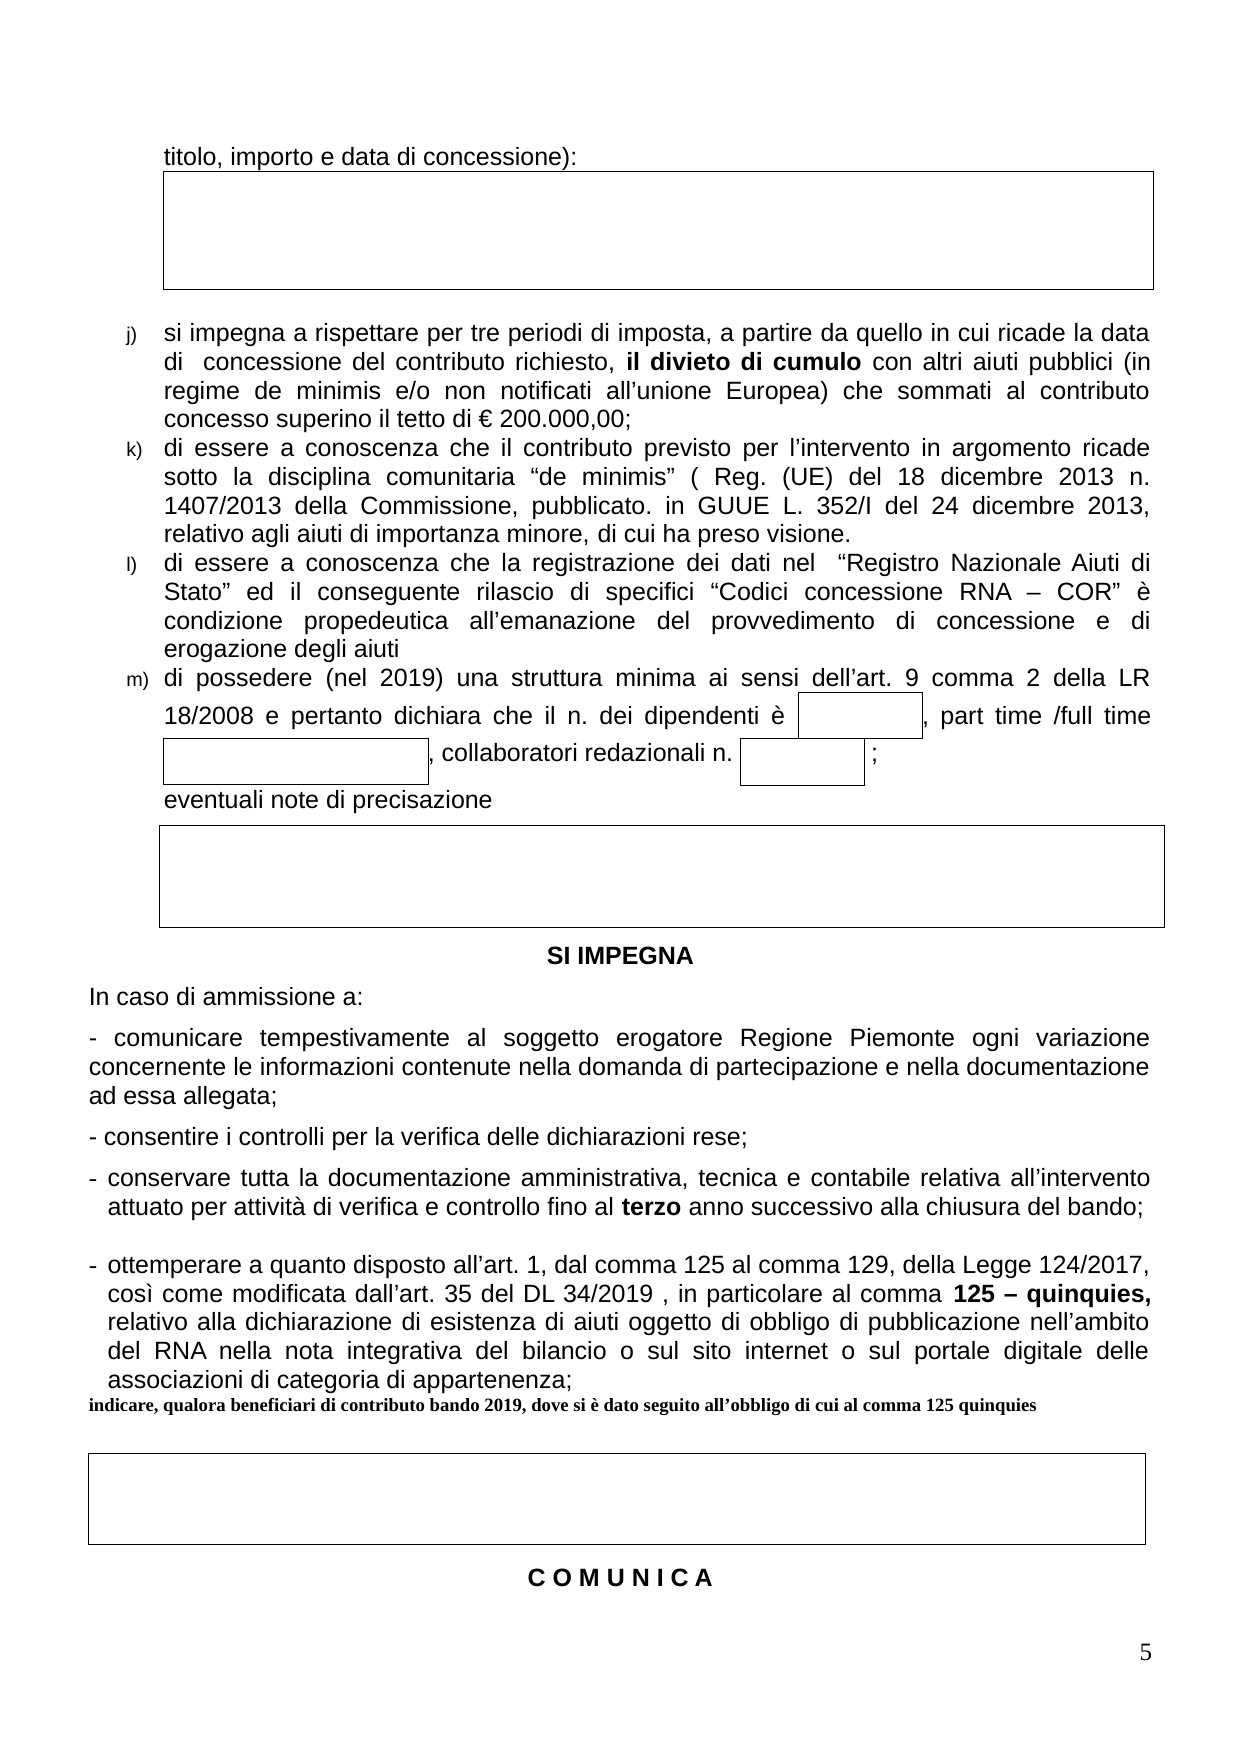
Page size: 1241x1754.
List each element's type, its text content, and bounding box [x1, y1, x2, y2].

list conservare tutta la documentazione amministrativa, tecnica e contabile relativa all’intervento attuato per attività di verifica e controllo fino al terzo anno successivo alla chiusura del bando; [88, 1163, 1152, 1221]
list si impegna a rispettare per tre periodi di imposta, a partire da quello in cui ricade la data di concessione del contributo richiesto, il divieto di cumulo con altri aiuti pubblici (in regime de minimis e/o non notificati all’unione Europea) che sommati al contributo concesso superino il tetto di € 200.000,00; [126, 318, 1152, 433]
text SI IMPEGNA [88, 941, 1152, 970]
list di essere a conoscenza che la registrazione dei dati nel “Registro Nazionale Aiuti di Stato” ed il conseguente rilascio di specifici “Codici concessione RNA – COR” è condizione propedeutica all’emanazione del provvedimento di concessione e di erogazione degli aiuti [126, 548, 1152, 663]
list di possedere (nel 2019) una struttura minima ai sensi dell’art. 9 comma 2 della LR 18/2008 e pertanto dichiara che il n. dei dipendenti è , part time /full time, collaboratori redazionali n. ; [126, 663, 1152, 785]
text In caso di ammissione a: [88, 982, 1152, 1011]
list di essere a conoscenza che il contributo previsto per l’intervento in argomento ricade sotto la disciplina comunitaria “de minimis” ( Reg. (UE) del 18 dicembre 2013 n. 1407/2013 della Commissione, pubblicato. in GUUE L. 352/I del 24 dicembre 2013, relativo agli aiuti di importanza minore, di cui ha preso visione. [126, 433, 1152, 548]
text - consentire i controlli per la verifica delle dichiarazioni rese; [88, 1122, 1152, 1151]
text indicare, qualora beneficiari di contributo bando 2019, dove si è dato seguito all’obbligo di cui al comma 125 quinquies [88, 1394, 1152, 1415]
list eventuali note di precisazione [126, 785, 1152, 813]
text C O M U N I C A [88, 1563, 1152, 1592]
list titolo, importo e data di concessione): [126, 142, 1152, 289]
list ottemperare a quanto disposto all’art. 1, dal comma 125 al comma 129, della Legge 124/2017, così come modificata dall’art. 35 del DL 34/2019 , in particolare al comma 125 – quinquies, relativo alla dichiarazione di esistenza di aiuti oggetto di obbligo di pubblicazione nell’ambito del RNA nella nota integrativa del bilancio o sul sito internet o sul portale digitale delle associazioni di categoria di appartenenza; [88, 1250, 1152, 1394]
text - comunicare tempestivamente al soggetto erogatore Regione Piemonte ogni variazione concernente le informazioni contenute nella domanda di partecipazione e nella documentazione ad essa allegata; [88, 1023, 1152, 1110]
